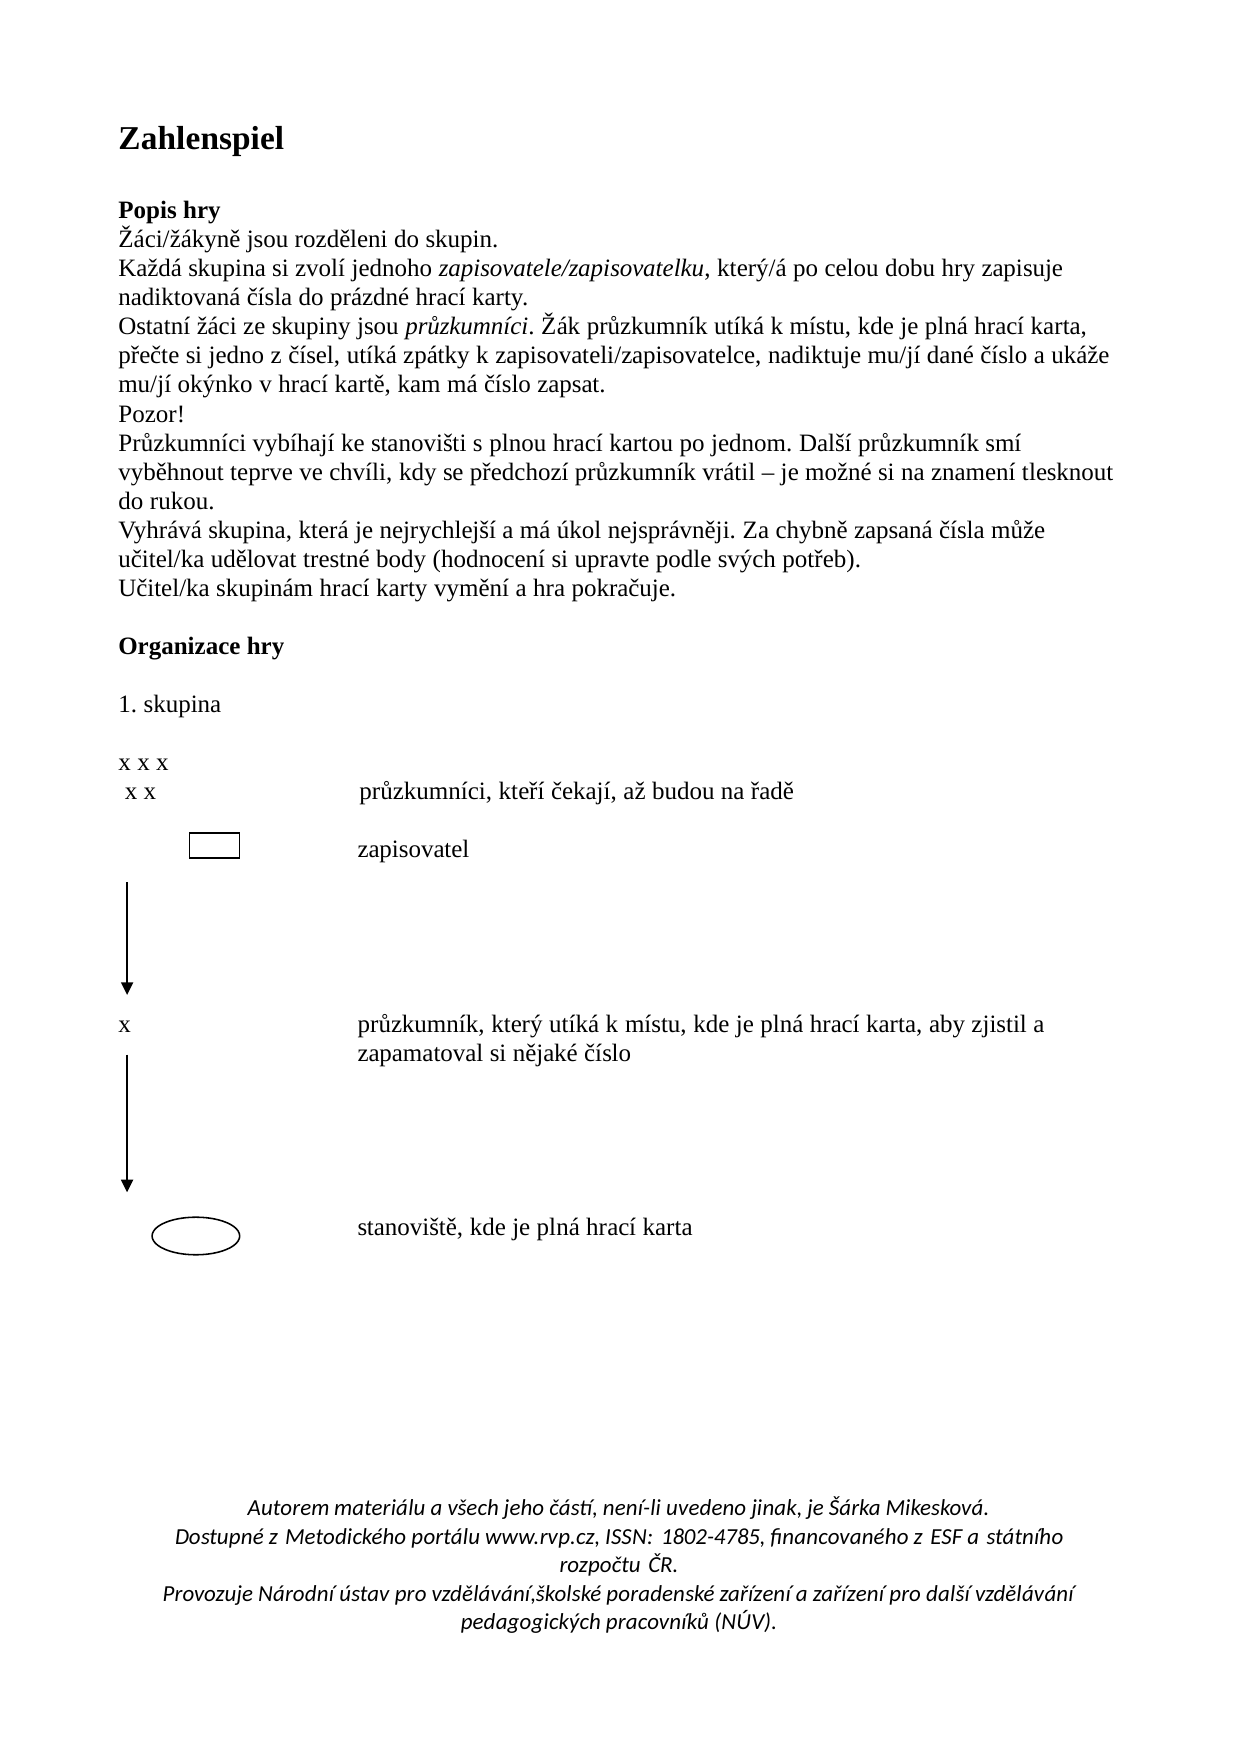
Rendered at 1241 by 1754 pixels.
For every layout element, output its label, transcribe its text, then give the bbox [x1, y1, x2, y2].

text Organizace hry [118, 631, 1122, 660]
text stanoviště, kde je plná hrací karta [118, 1212, 1122, 1241]
text zapamatoval si nějaké číslo [118, 1038, 1122, 1067]
text Žáci/žákyně jsou rozděleni do skupin. [118, 224, 1122, 253]
text Zahlenspiel [118, 118, 1122, 157]
text Průzkumníci vybíhají ke stanovišti s plnou hrací kartou po jednom. Další průzkumník smí vyběhnout teprve ve chvíli, kdy se předchozí průzkumník vrátil – je možné si na znamení tlesknout do rukou. [118, 427, 1122, 515]
text Učitel/ka skupinám hrací karty vymění a hra pokračuje. [118, 573, 1122, 602]
text Popis hry [118, 195, 1122, 224]
text Každá skupina si zvolí jednoho zapisovatele/zapisovatelku, který/á po celou dobu hry zapisuje nadiktovaná čísla do prázdné hrací karty. [118, 253, 1122, 311]
text 1. skupina [118, 689, 1122, 718]
text Ostatní žáci ze skupiny jsou průzkumníci. Žák průzkumník utíká k místu, kde je plná hrací karta, přečte si jedno z čísel, utíká zpátky k zapisovateli/zapisovatelce, nadiktuje mu/jí dané číslo a ukáže mu/jí okýnko v hrací kartě, kam má číslo zapsat. [118, 311, 1122, 398]
text Pozor! [118, 398, 1122, 427]
text Vyhrává skupina, která je nejrychlejší a má úkol nejsprávněji. Za chybně zapsaná čísla může učitel/ka udělovat trestné body (hodnocení si upravte podle svých potřeb). [118, 515, 1122, 573]
text x průzkumník, který utíká k místu, kde je plná hrací karta, aby zjistil a [118, 1009, 1122, 1038]
text x x průzkumníci, kteří čekají, až budou na řadě [118, 776, 1122, 805]
text zapisovatel [118, 834, 1122, 863]
text x x x [118, 747, 1122, 776]
